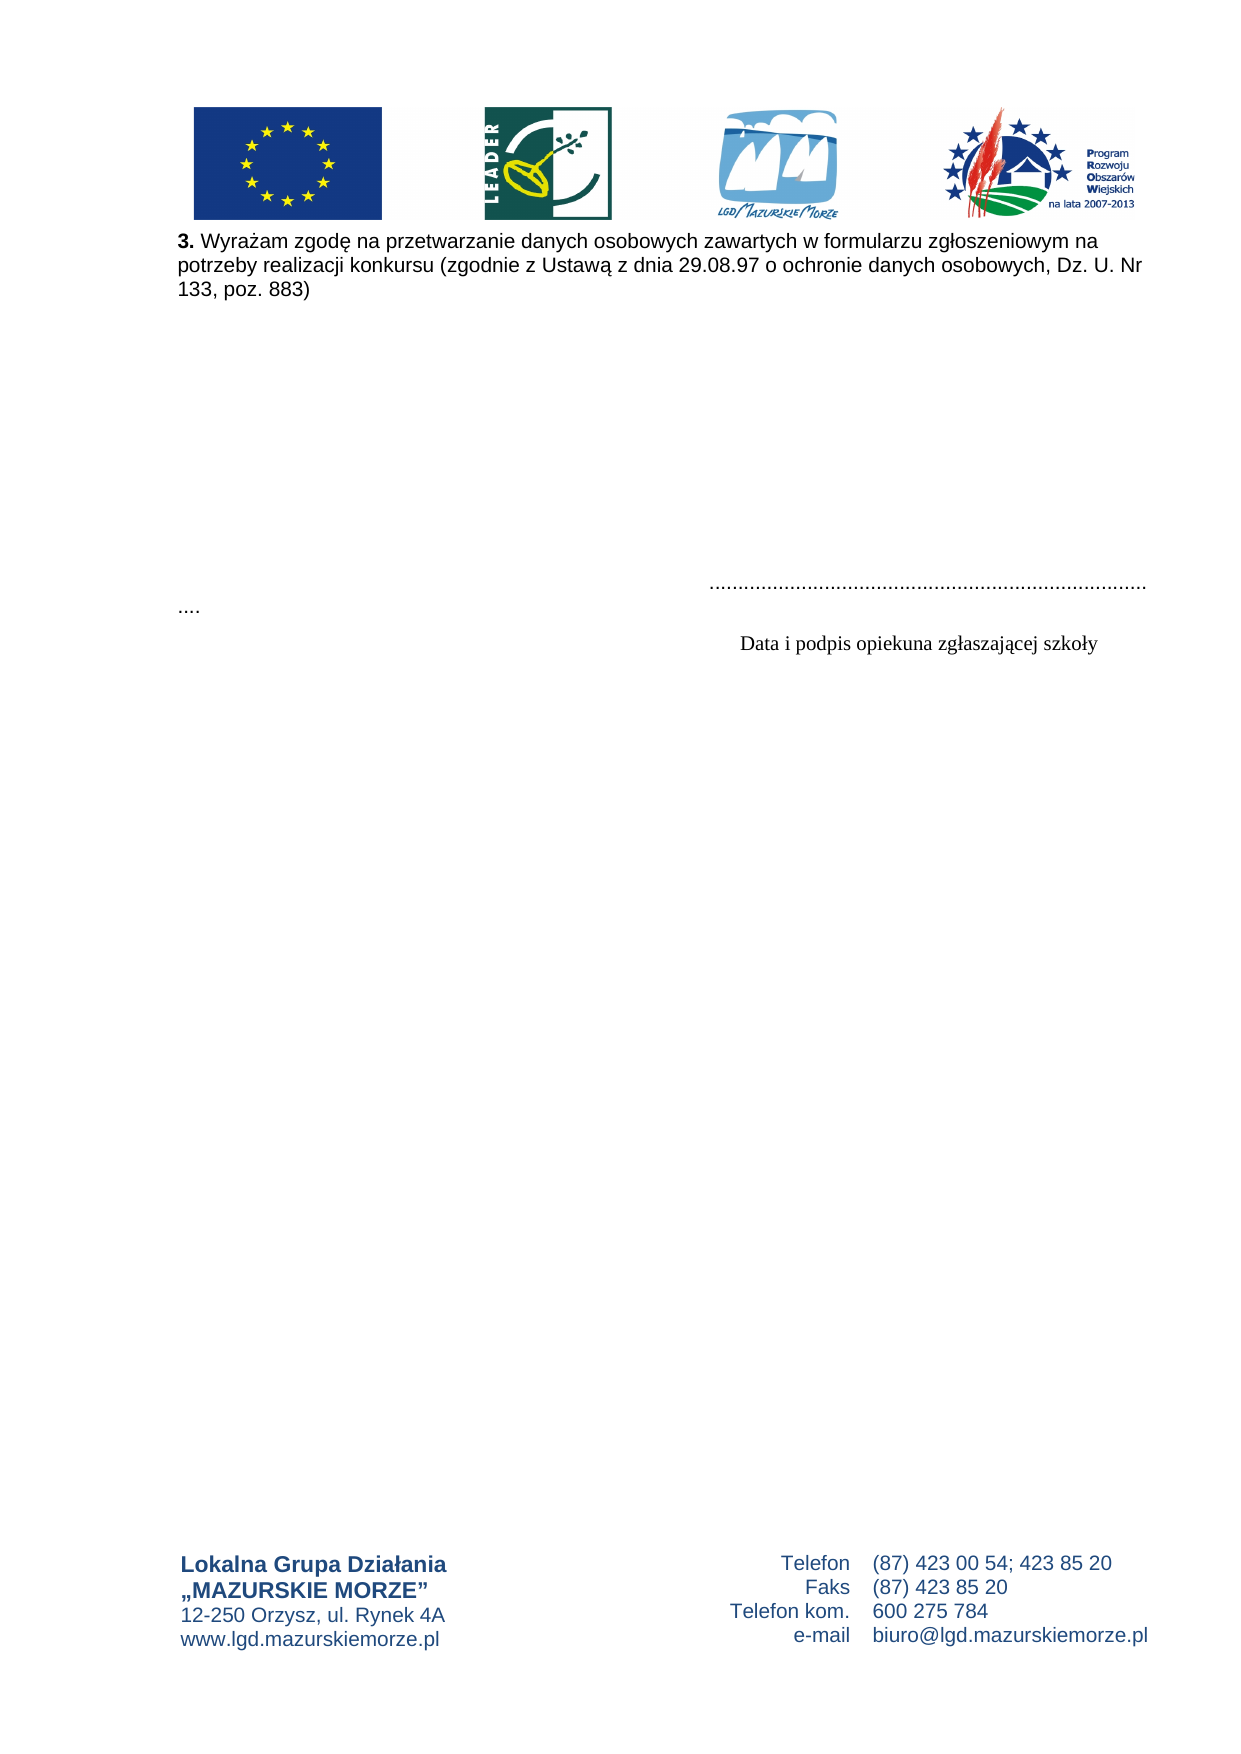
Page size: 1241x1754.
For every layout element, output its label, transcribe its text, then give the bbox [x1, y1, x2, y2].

picture [193, 107, 1135, 220]
text Data i podpis opiekuna zgłaszającej szkoły [177, 631, 1151, 655]
text 3. Wyrażam zgodę na przetwarzanie danych osobowych zawartych w formularzu zgłoszeniowym na potrzeby realizacji konkursu (zgodnie z Ustawą z dnia 29.08.97 o ochronie danych osobowych, Dz. U. Nr 133, poz. 883) [177, 228, 1151, 300]
text ................................................................................ [177, 570, 1151, 618]
